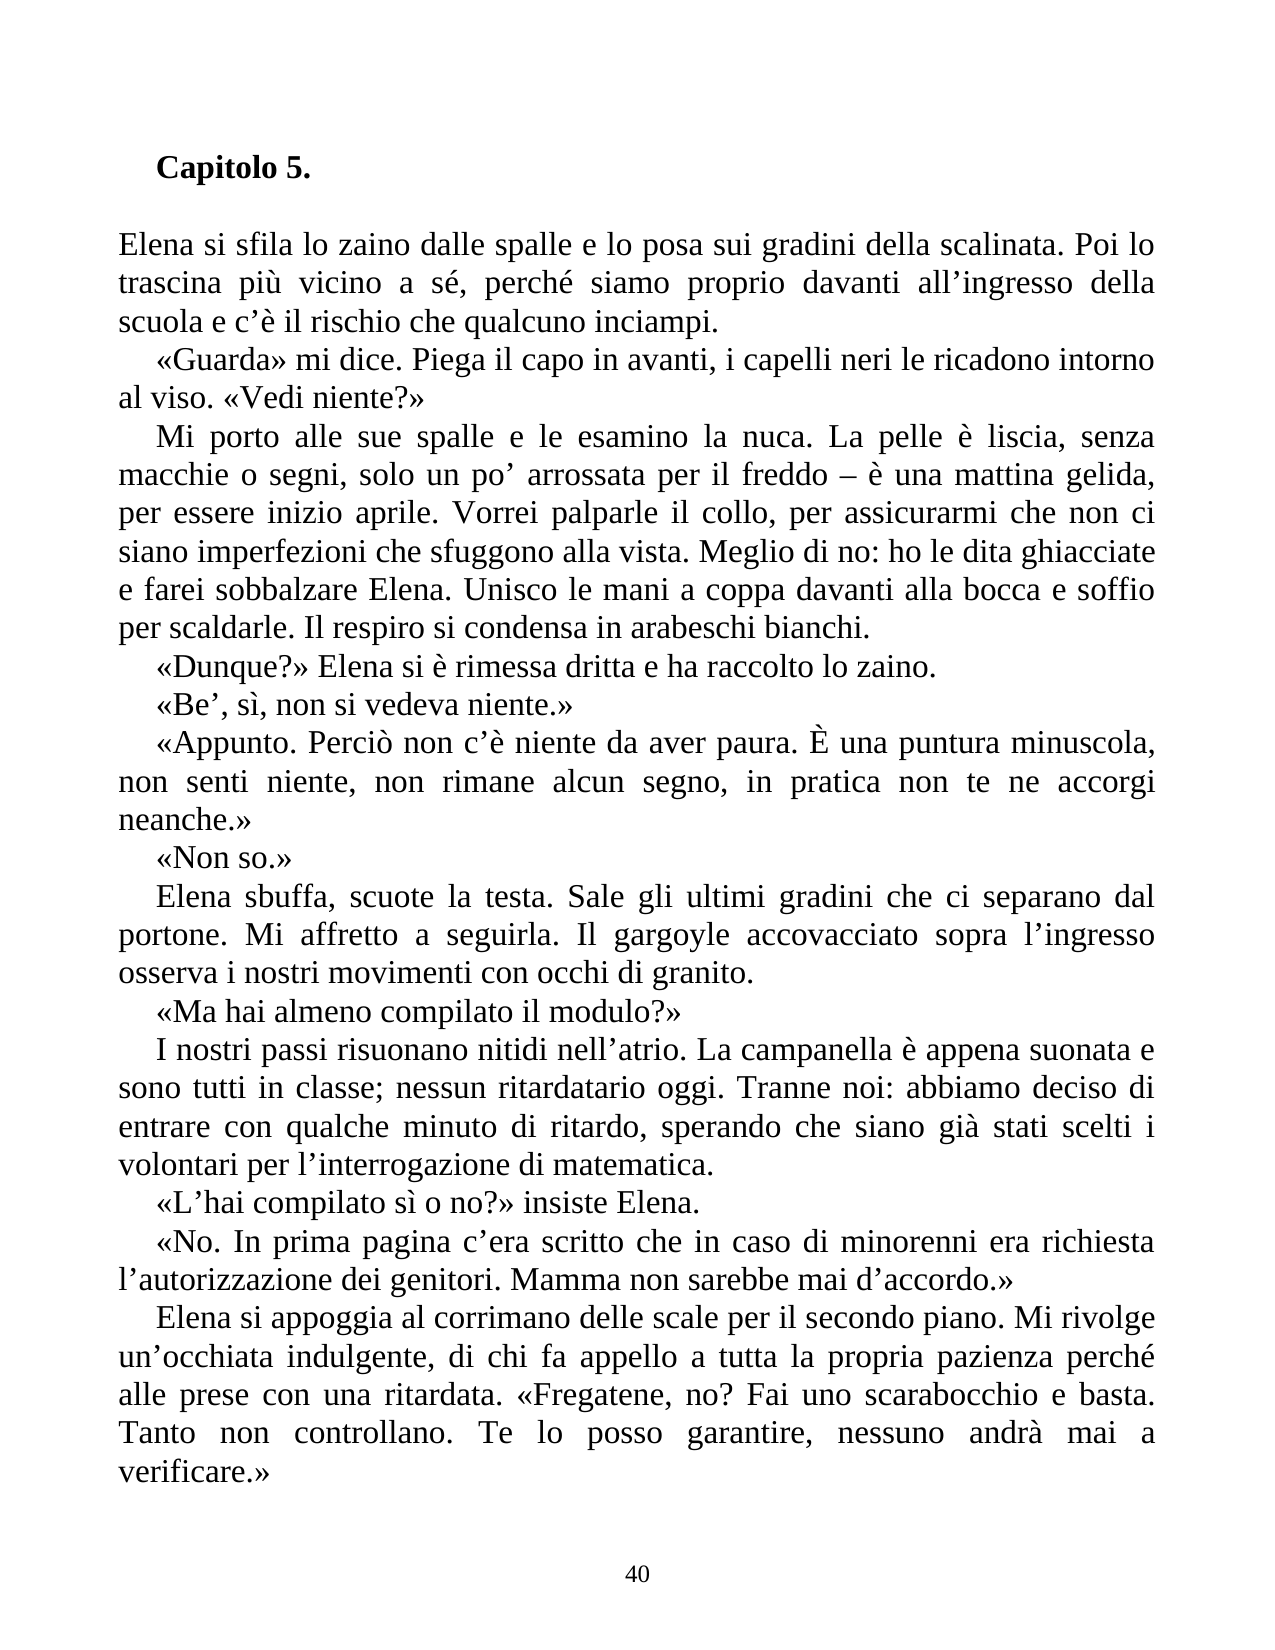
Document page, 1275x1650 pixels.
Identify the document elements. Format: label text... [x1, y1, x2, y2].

text «Dunque?» Elena si è rimessa dritta e ha raccolto lo zaino. [118, 646, 1157, 684]
text Mi porto alle sue spalle e le esamino la nuca. La pelle è liscia, senza macchie o segni, solo un po’ arrossata per il freddo – è una mattina gelida, per essere inizio aprile. Vorrei palparle il collo, per assicurarmi che non ci siano imperfezioni che sfuggono alla vista. Meglio di no: ho le dita ghiacciate e farei sobbalzare Elena. Unisco le mani a coppa davanti alla bocca e soffio per scaldarle. Il respiro si condensa in arabeschi bianchi. [118, 416, 1157, 646]
text «Ma hai almeno compilato il modulo?» [118, 991, 1157, 1029]
text «Guarda» mi dice. Piega il capo in avanti, i capelli neri le ricadono intorno al viso. «Vedi niente?» [118, 339, 1157, 416]
text Elena sbuffa, scuote la testa. Sale gli ultimi gradini che ci separano dal portone. Mi affretto a seguirla. Il gargoyle accovacciato sopra l’ingresso osserva i nostri movimenti con occhi di granito. [118, 876, 1157, 991]
text Elena si sfila lo zaino dalle spalle e lo posa sui gradini della scalinata. Poi lo trascina più vicino a sé, perché siamo proprio davanti all’ingresso della scuola e c’è il rischio che qualcuno inciampi. [118, 224, 1157, 339]
text Elena si appoggia al corrimano delle scale per il secondo piano. Mi rivolge un’occhiata indulgente, di chi fa appello a tutta la propria pazienza perché alle prese con una ritardata. «Fregatene, no? Fai uno scarabocchio e basta. Tanto non controllano. Te lo posso garantire, nessuno andrà mai a verificare.» [118, 1298, 1157, 1489]
text «L’hai compilato sì o no?» insiste Elena. [118, 1183, 1157, 1221]
text I nostri passi risuonano nitidi nell’atrio. La campanella è appena suonata e sono tutti in classe; nessun ritardatario oggi. Tranne noi: abbiamo deciso di entrare con qualche minuto di ritardo, sperando che siano già stati scelti i volontari per l’interrogazione di matematica. [118, 1029, 1157, 1183]
text «Be’, sì, non si vedeva niente.» [118, 684, 1157, 723]
text «No. In prima pagina c’era scritto che in caso di minorenni era richiesta l’autorizzazione dei genitori. Mamma non sarebbe mai d’accordo.» [118, 1221, 1157, 1298]
text Capitolo 5. [118, 148, 1157, 186]
text «Appunto. Perciò non c’è niente da aver paura. È una puntura minuscola, non senti niente, non rimane alcun segno, in pratica non te ne accorgi neanche.» [118, 723, 1157, 838]
text «Non so.» [118, 838, 1157, 876]
